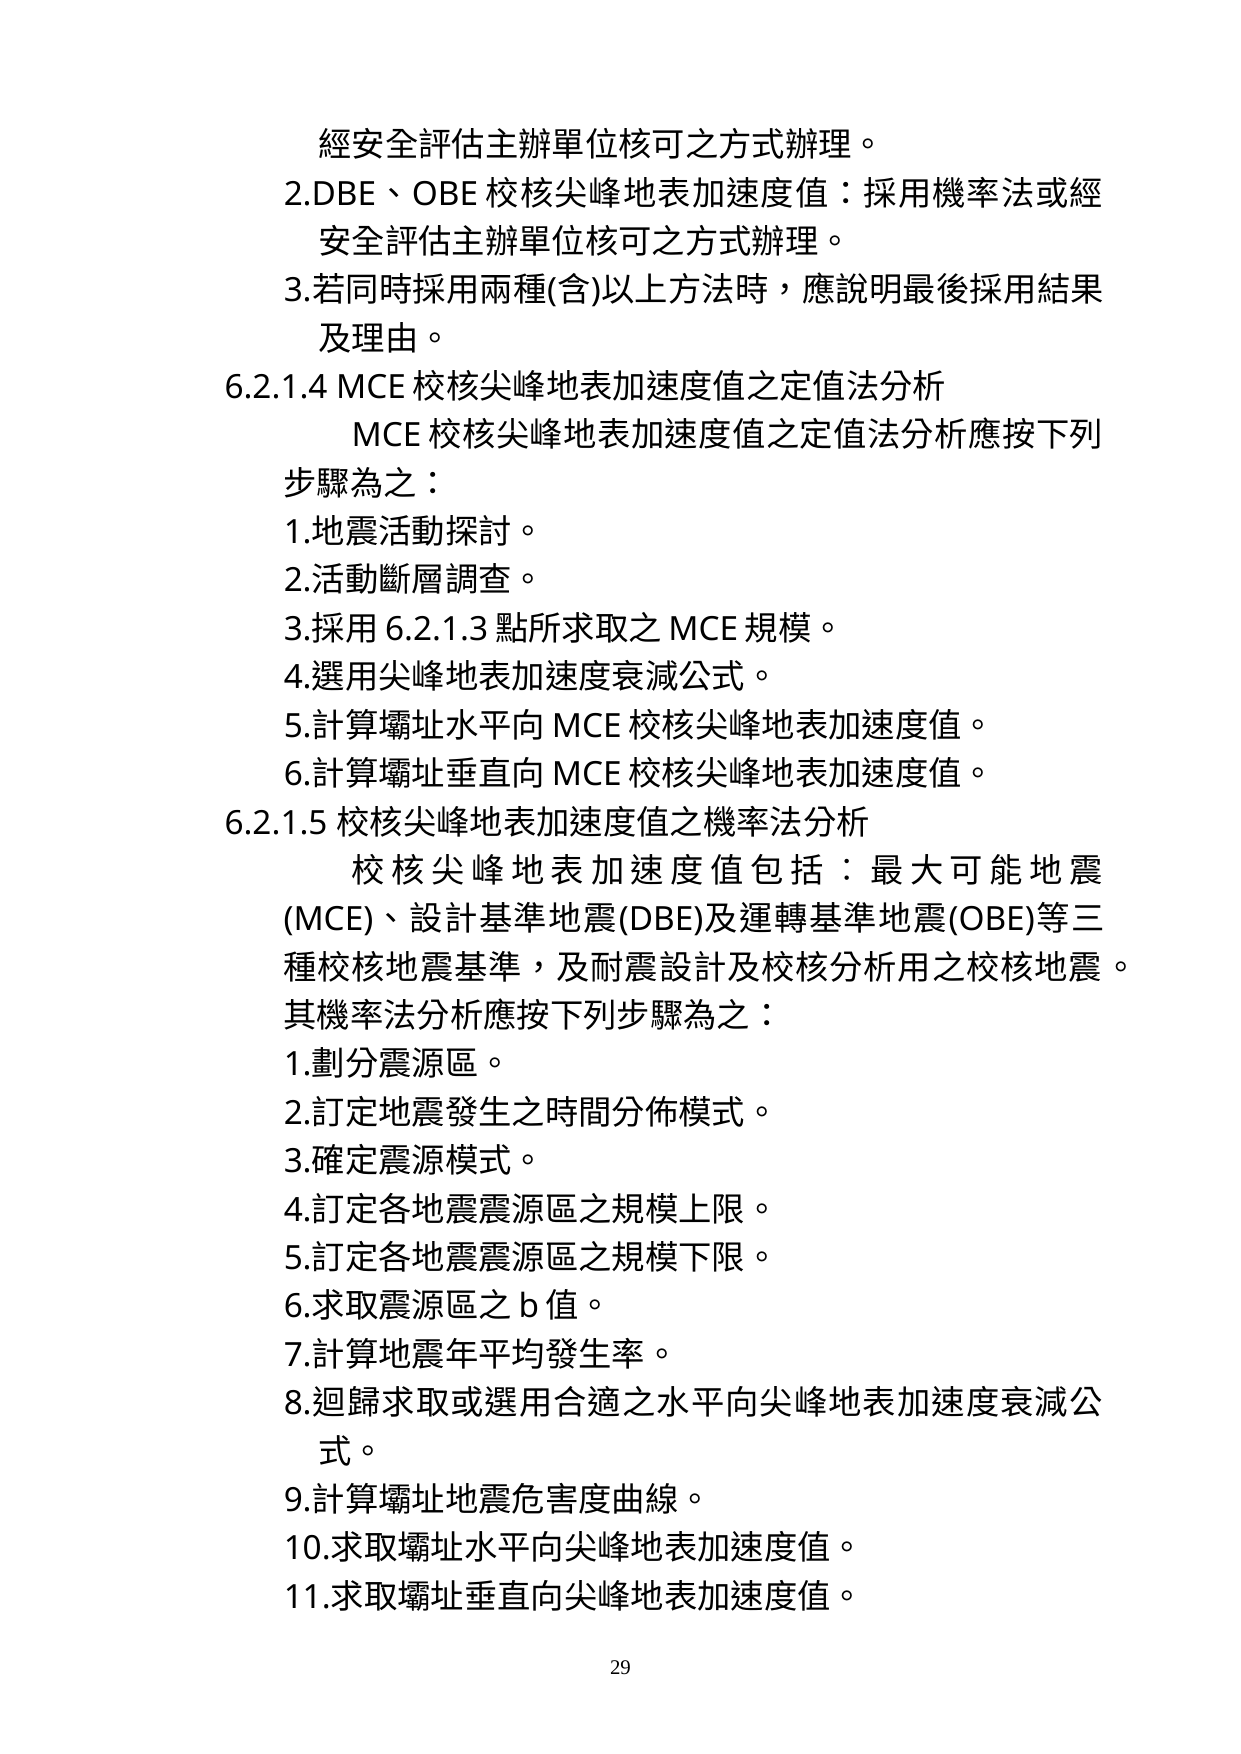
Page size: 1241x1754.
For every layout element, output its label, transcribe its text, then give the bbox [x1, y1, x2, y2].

text 1.劃分震源區。 [283, 1037, 1104, 1085]
text 2.活動斷層調查。 [283, 553, 1104, 602]
text 4.選用尖峰地表加速度衰減公式。 [283, 650, 1104, 698]
text 2.訂定地震發生之時間分佈模式。 [283, 1085, 1104, 1134]
text 1.地震活動探討。 [283, 505, 1104, 553]
text 5.計算壩址水平向MCE校核尖峰地表加速度值。 [283, 698, 1104, 747]
text 6.2.1.5 校核尖峰地表加速度值之機率法分析 [209, 795, 1104, 844]
text 9.計算壩址地震危害度曲線。 [283, 1473, 1104, 1521]
text 3.確定震源模式。 [283, 1134, 1104, 1182]
text 校核尖峰地表加速度值包括︰最大可能地震(MCE)、設計基準地震(DBE)及運轉基準地震(OBE)等三種校核地震基準，及耐震設計及校核分析用之校核地震。其機率法分析應按下列步驟為之： [283, 844, 1104, 1037]
text 4.訂定各地震震源區之規模上限。 [283, 1182, 1104, 1231]
text 8.迴歸求取或選用合適之水平向尖峰地表加速度衰減公式。 [283, 1376, 1104, 1473]
text 7.計算地震年平均發生率。 [283, 1328, 1104, 1376]
text 6.2.1.4 MCE校核尖峰地表加速度值之定值法分析 [209, 360, 1104, 408]
text 3.若同時採用兩種(含)以上方法時，應說明最後採用結果及理由。 [283, 263, 1104, 360]
text 3.採用6.2.1.3點所求取之MCE規模。 [283, 602, 1104, 650]
text MCE校核尖峰地表加速度值之定值法分析應按下列步驟為之： [283, 408, 1104, 505]
text 10.求取壩址水平向尖峰地表加速度值。 [283, 1521, 1104, 1569]
text 6.求取震源區之b值。 [283, 1279, 1104, 1328]
text 2.DBE、OBE校核尖峰地表加速度值：採用機率法或經安全評估主辦單位核可之方式辦理。 [283, 166, 1104, 263]
text 6.計算壩址垂直向MCE校核尖峰地表加速度值。 [283, 747, 1104, 795]
text 5.訂定各地震震源區之規模下限。 [283, 1231, 1104, 1279]
text 經安全評估主辦單位核可之方式辦理。 [283, 118, 1104, 166]
text 11.求取壩址垂直向尖峰地表加速度值。 [283, 1569, 1104, 1618]
